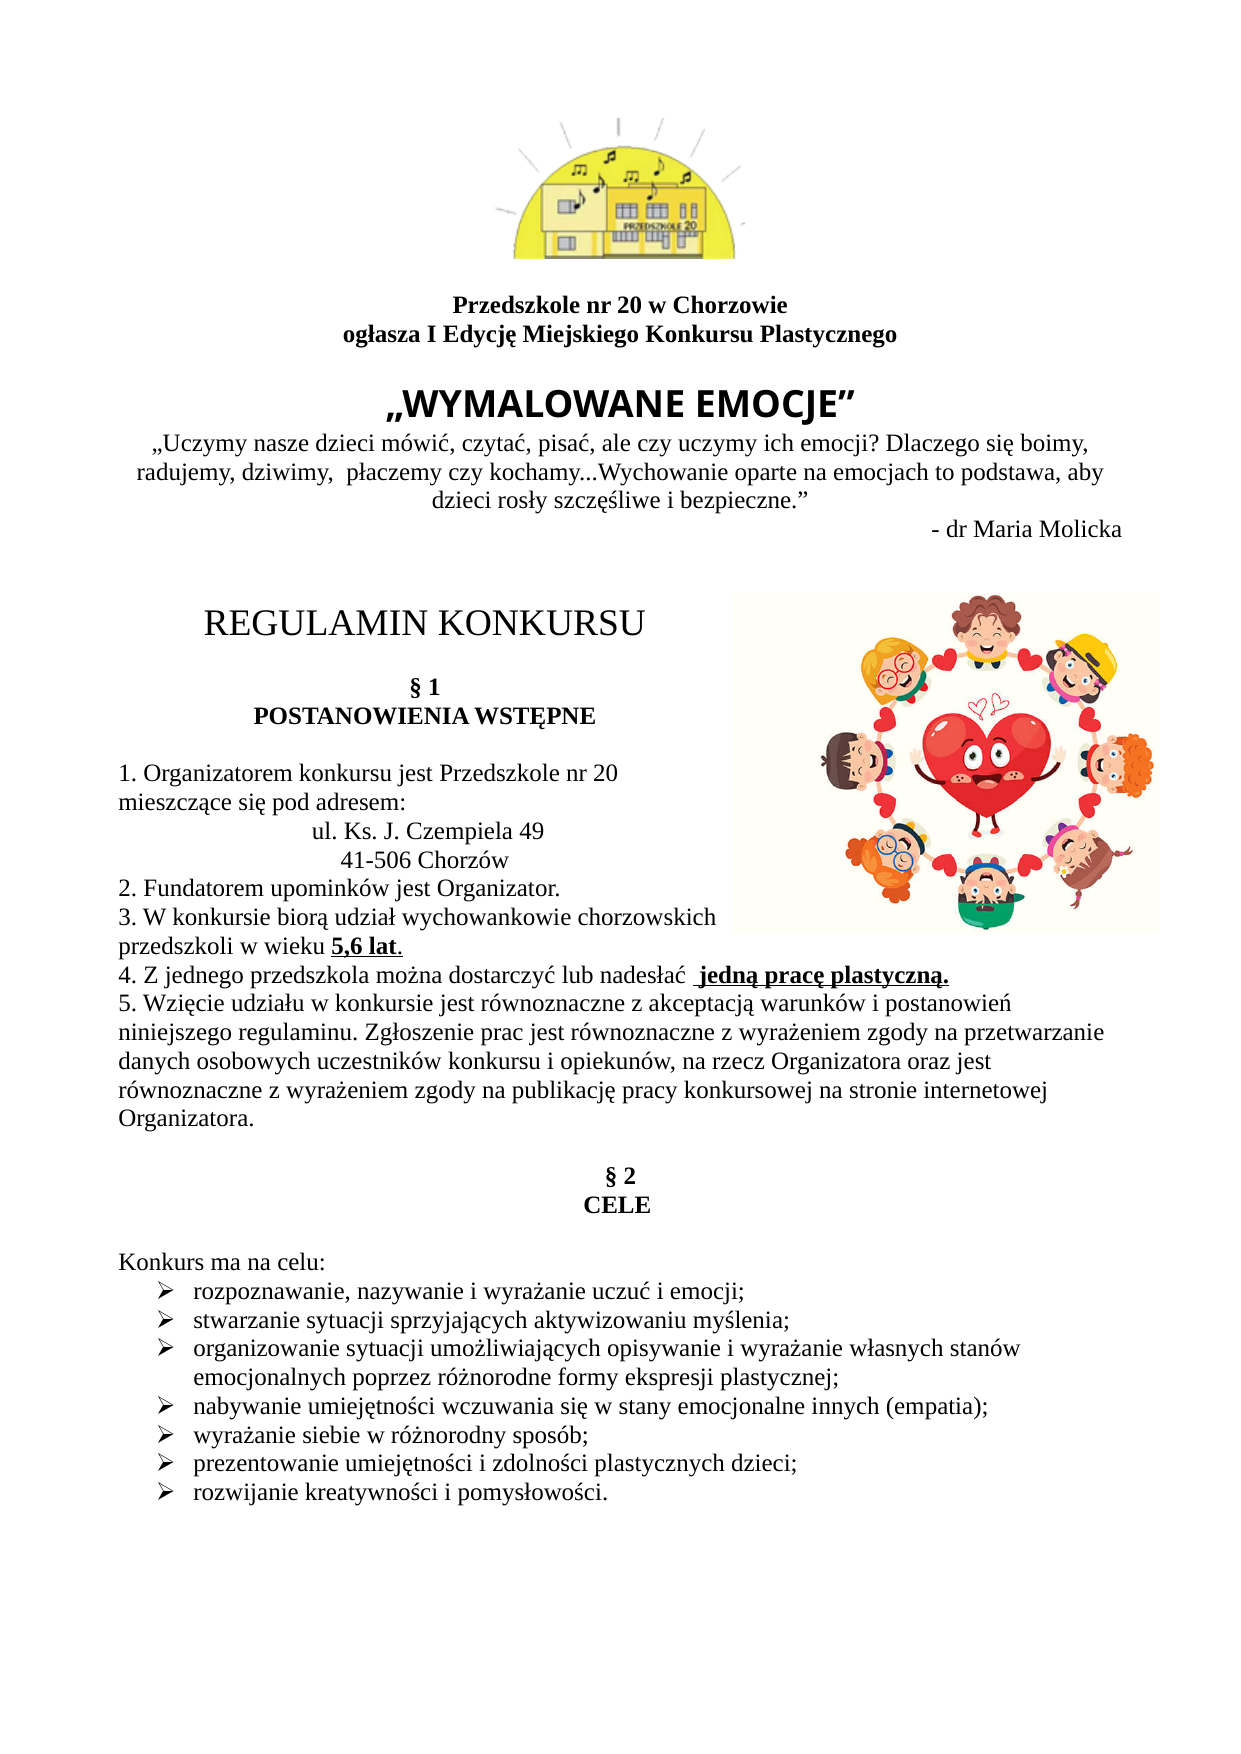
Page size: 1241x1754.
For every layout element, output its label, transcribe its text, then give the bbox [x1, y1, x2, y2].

text Przedszkole nr 20 w Chorzowie [118, 291, 1122, 319]
text POSTANOWIENIA WSTĘPNE [118, 701, 731, 730]
text Konkurs ma na celu: [118, 1247, 1122, 1276]
list wyrażanie siebie w różnorodny sposób; [156, 1420, 1122, 1448]
text 2. Fundatorem upominków jest Organizator. [118, 873, 731, 902]
list stwarzanie sytuacji sprzyjających aktywizowaniu myślenia; [156, 1305, 1122, 1333]
text 41-506 Chorzów [118, 845, 731, 873]
list rozpoznawanie, nazywanie i wyrażanie uczuć i emocji; [156, 1276, 1122, 1305]
text „Uczymy nasze dzieci mówić, czytać, pisać, ale czy uczymy ich emocji? Dlaczego się boimy, radujemy, dziwimy, płaczemy czy kochamy...Wychowanie oparte na emocjach to podstawa, aby dzieci rosły szczęśliwe i bezpieczne.” [118, 428, 1122, 514]
text 1. Organizatorem konkursu jest Przedszkole nr 20 mieszczące się pod adresem: [118, 758, 731, 816]
list rozwijanie kreatywności i pomysłowości. [156, 1477, 1122, 1506]
text 5. Wzięcie udziału w konkursie jest równoznaczne z akceptacją warunków i postanowień niniejszego regulaminu. Zgłoszenie prac jest równoznaczne z wyrażeniem zgody na przetwarzanie danych osobowych uczestników konkursu i opiekunów, na rzecz Organizatora oraz jest równoznaczne z wyrażeniem zgody na publikację pracy konkursowej na stronie internetowej Organizatora. [118, 988, 1122, 1132]
list prezentowanie umiejętności i zdolności plastycznych dzieci; [156, 1448, 1122, 1477]
text § 2 [118, 1161, 1122, 1190]
text - dr Maria Molicka [118, 514, 1122, 543]
list organizowanie sytuacji umożliwiających opisywanie i wyrażanie własnych stanów emocjonalnych poprzez różnorodne formy ekspresji plastycznej; [156, 1333, 1122, 1391]
text CELE [118, 1190, 1122, 1218]
text REGULAMIN KONKURSU [118, 600, 731, 643]
text 3. W konkursie biorą udział wychowankowie chorzowskich przedszkoli w wieku 5,6 lat. [118, 902, 1122, 960]
text „WYMALOWANE EMOCJE” [118, 377, 1122, 428]
text ul. Ks. J. Czempiela 49 [118, 816, 731, 845]
text 4. Z jednego przedszkola można dostarczyć lub nadesłać jedną pracę plastyczną. [118, 960, 1122, 988]
text § 1 [118, 672, 731, 701]
text ogłasza I Edycję Miejskiego Konkursu Plastycznego [118, 319, 1122, 348]
picture [731, 593, 1241, 934]
list nabywanie umiejętności wczuwania się w stany emocjonalne innych (empatia); [156, 1391, 1122, 1420]
picture [495, 118, 745, 259]
